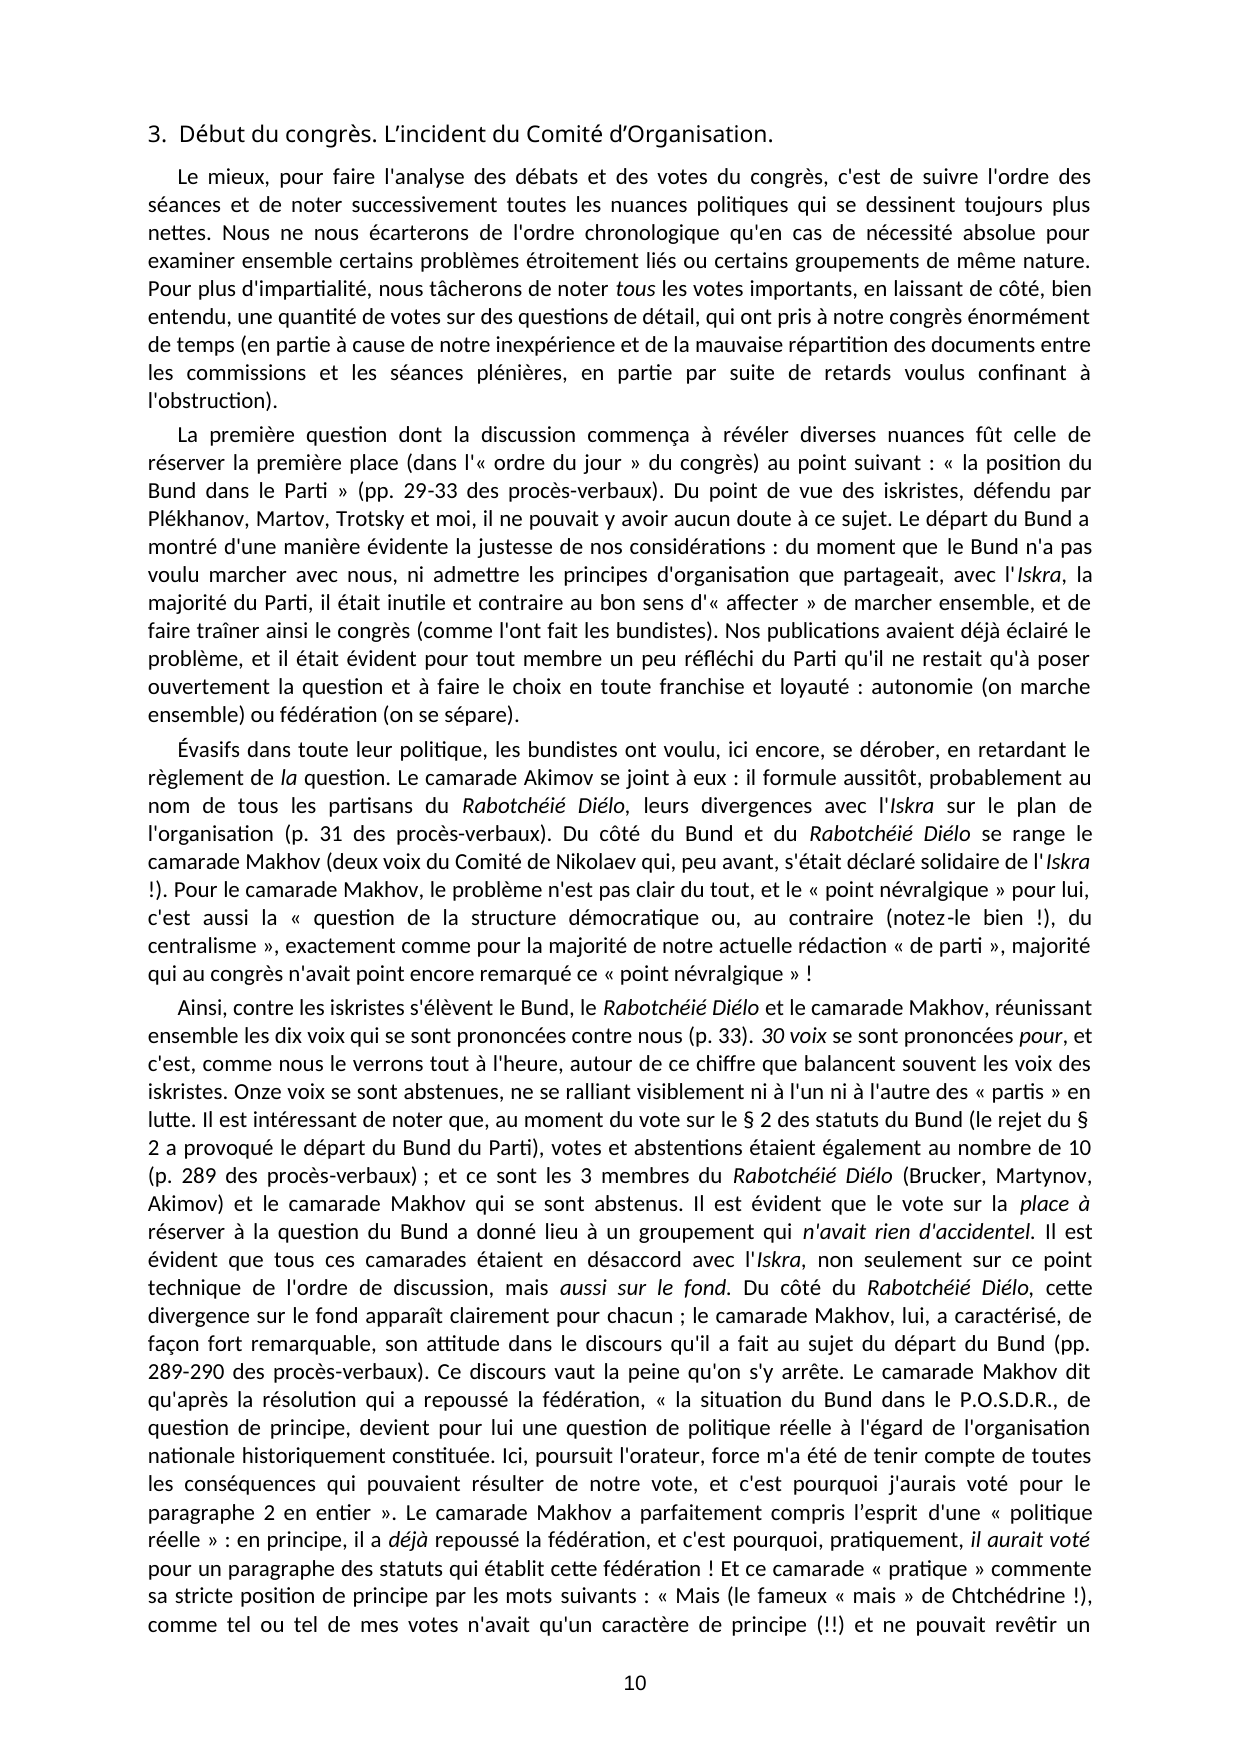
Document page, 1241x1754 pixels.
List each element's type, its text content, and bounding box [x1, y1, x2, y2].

text Évasifs dans toute leur politique, les bundistes ont voulu, ici encore, se dérober, en retardant le règlement de la question. Le camarade Akimov se joint à eux : il formule aussitôt, probablement au nom de tous les partisans du Rabotchéié Diélo, leurs divergences avec l'Iskra sur le plan de l'organisation (p. 31 des procès-verbaux). Du côté du Bund et du Rabotchéié Diélo se range le camarade Makhov (deux voix du Comité de Nikolaev qui, peu avant, s'était déclaré solidaire de l'Iskra !). Pour le camarade Makhov, le problème n'est pas clair du tout, et le « point névralgique » pour lui, c'est aussi la « question de la structure démocratique ou, au contraire (notez‑le bien !), du centralisme », exactement comme pour la majorité de notre actuelle rédaction « de parti », majorité qui au congrès n'avait point encore remarqué ce « point névralgique » ! [148, 735, 1093, 987]
text La première question dont la discussion commença à révéler diverses nuances fût celle de réserver la première place (dans l'« ordre du jour » du congrès) au point suivant : « la position du Bund dans le Parti » (pp. 29‑33 des procès-verbaux). Du point de vue des iskristes, défendu par Plékhanov, Martov, Trotsky et moi, il ne pouvait y avoir aucun doute à ce sujet. Le départ du Bund a montré d'une manière évidente la justesse de nos considérations : du moment que le Bund n'a pas voulu marcher avec nous, ni admettre les principes d'organisation que partageait, avec l'Iskra, la majorité du Parti, il était inutile et contraire au bon sens d'« affecter » de marcher ensemble, et de faire traîner ainsi le congrès (comme l'ont fait les bundistes). Nos publications avaient déjà éclairé le problème, et il était évident pour tout membre un peu réfléchi du Parti qu'il ne restait qu'à poser ouvertement la question et à faire le choix en toute franchise et loyauté : autonomie (on marche ensemble) ou fédération (on se sépare). [148, 420, 1093, 728]
text Le mieux, pour faire l'analyse des débats et des votes du congrès, c'est de suivre l'ordre des séances et de noter successivement toutes les nuances politiques qui se dessinent toujours plus nettes. Nous ne nous écarterons de l'ordre chronologique qu'en cas de nécessité absolue pour examiner ensemble certains problèmes étroitement liés ou certains groupements de même nature. Pour plus d'impartialité, nous tâcherons de noter tous les votes importants, en laissant de côté, bien entendu, une quantité de votes sur des questions de détail, qui ont pris à notre congrès énormément de temps (en partie à cause de notre inexpérience et de la mauvaise répartition des documents entre les commissions et les séances plénières, en partie par suite de retards voulus confinant à l'obstruction). [148, 162, 1093, 414]
subtitle 3. Début du congrès. L’incident du Comité d’Organisation. [148, 118, 1093, 149]
text Ainsi, contre les iskristes s'élèvent le Bund, le Rabotchéié Diélo et le camarade Makhov, réunissant ensemble les dix voix qui se sont prononcées contre nous (p. 33). 30 voix se sont prononcées pour, et c'est, comme nous le verrons tout à l'heure, autour de ce chiffre que balancent souvent les voix des iskristes. Onze voix se sont abstenues, ne se ralliant visiblement ni à l'un ni à l'autre des « partis » en lutte. Il est intéressant de noter que, au moment du vote sur le § 2 des statuts du Bund (le rejet du § 2 a provoqué le départ du Bund du Parti), votes et abstentions étaient également au nombre de 10 (p. 289 des procès‑verbaux) ; et ce sont les 3 membres du Rabotchéié Diélo (Brucker, Martynov, Akimov) et le camarade Makhov qui se sont abstenus. Il est évident que le vote sur la place à réserver à la question du Bund a donné lieu à un groupement qui n'avait rien d'accidentel. Il est évident que tous ces camarades étaient en désaccord avec l'Iskra, non seulement sur ce point technique de l'ordre de discussion, mais aussi sur le fond. Du côté du Rabotchéié Diélo, cette divergence sur le fond apparaît clairement pour chacun ; le camarade Makhov, lui, a caractérisé, de façon fort remarquable, son attitude dans le discours qu'il a fait au sujet du départ du Bund (pp. 289‑290 des procès‑verbaux). Ce discours vaut la peine qu'on s'y arrête. Le camarade Makhov dit qu'après la résolution qui a repoussé la fédération, « la situation du Bund dans le P.O.S.D.R., de question de principe, devient pour lui une question de politique réelle à l'égard de l'organisation nationale historiquement constituée. Ici, poursuit l'orateur, force m'a été de tenir compte de toutes les conséquences qui pouvaient résulter de notre vote, et c'est pourquoi j'aurais voté pour le paragraphe 2 en entier ». Le camarade Makhov a parfaitement compris l’esprit d'une « politique réelle » : en principe, il a déjà repoussé la fédération, et c'est pourquoi, pratiquement, il aurait voté pour un paragraphe des statuts qui établit cette fédération ! Et ce camarade « pratique » commente sa stricte position de principe par les mots suivants : « Mais (le fameux « mais » de Chtchédrine !), comme tel ou tel de mes votes n'avait qu'un caractère de principe (!!) et ne pouvait revêtir un [148, 993, 1093, 1638]
